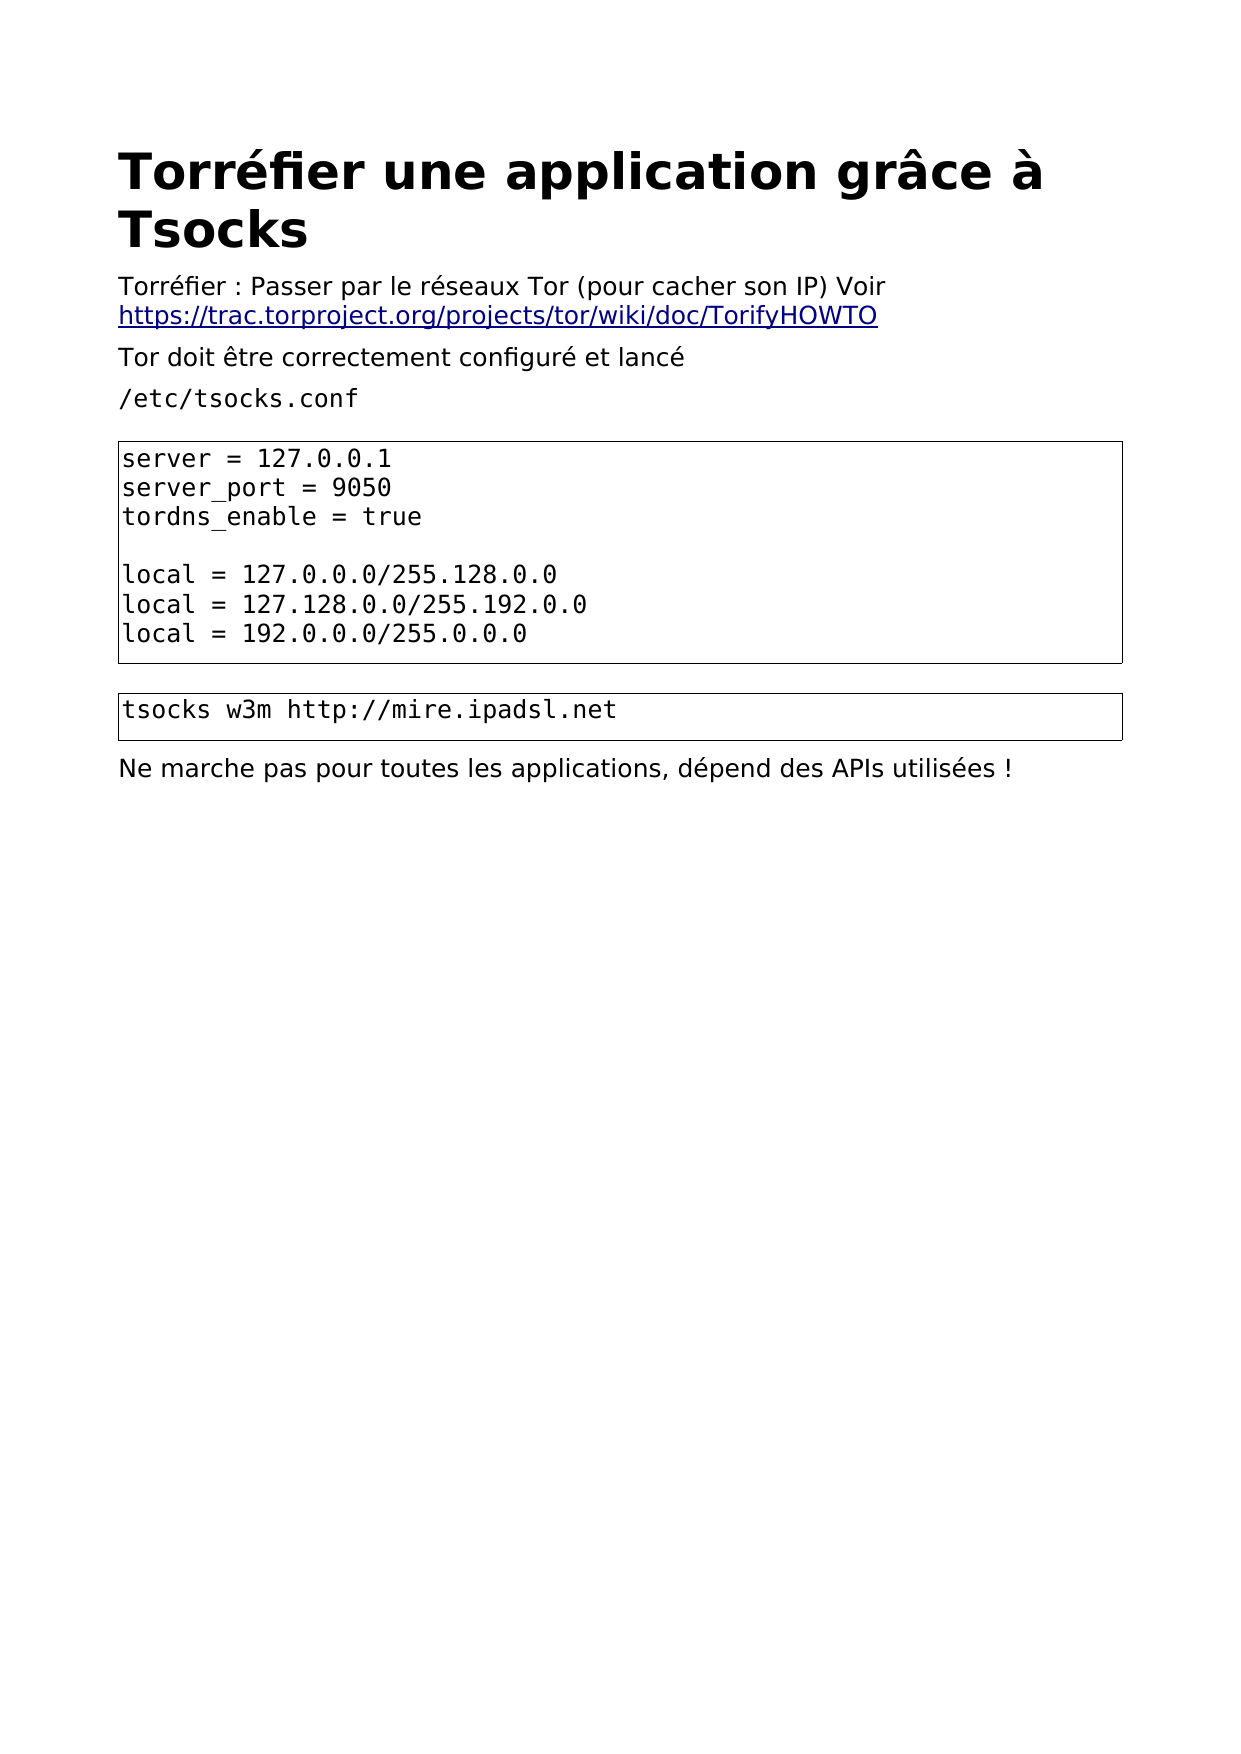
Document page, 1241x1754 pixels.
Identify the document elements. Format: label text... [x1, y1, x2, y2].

table_header tsocks w3m http://mire.ipadsl.net [119, 694, 1122, 739]
table_header server = 127.0.0.1 server_port = 9050 tordns_enable = true local = 127.0.0.0/255.128.0.0 local = 127.128.0.0/255.192.0.0 local = 192.0.0.0/255.0.0.0 [119, 442, 1122, 663]
text Tor doit être correctement configuré et lancé [118, 343, 1122, 372]
subtitle Torréfier une application grâce à Tsocks [118, 143, 1122, 259]
text /etc/tsocks.conf [118, 384, 1122, 414]
text Ne marche pas pour toutes les applications, dépend des APIs utilisées ! [118, 754, 1122, 783]
text Torréfier : Passer par le réseaux Tor (pour cacher son IP) Voir https://trac.torproject.org/projects/tor/wiki/doc/TorifyHOWTO [118, 272, 1122, 330]
